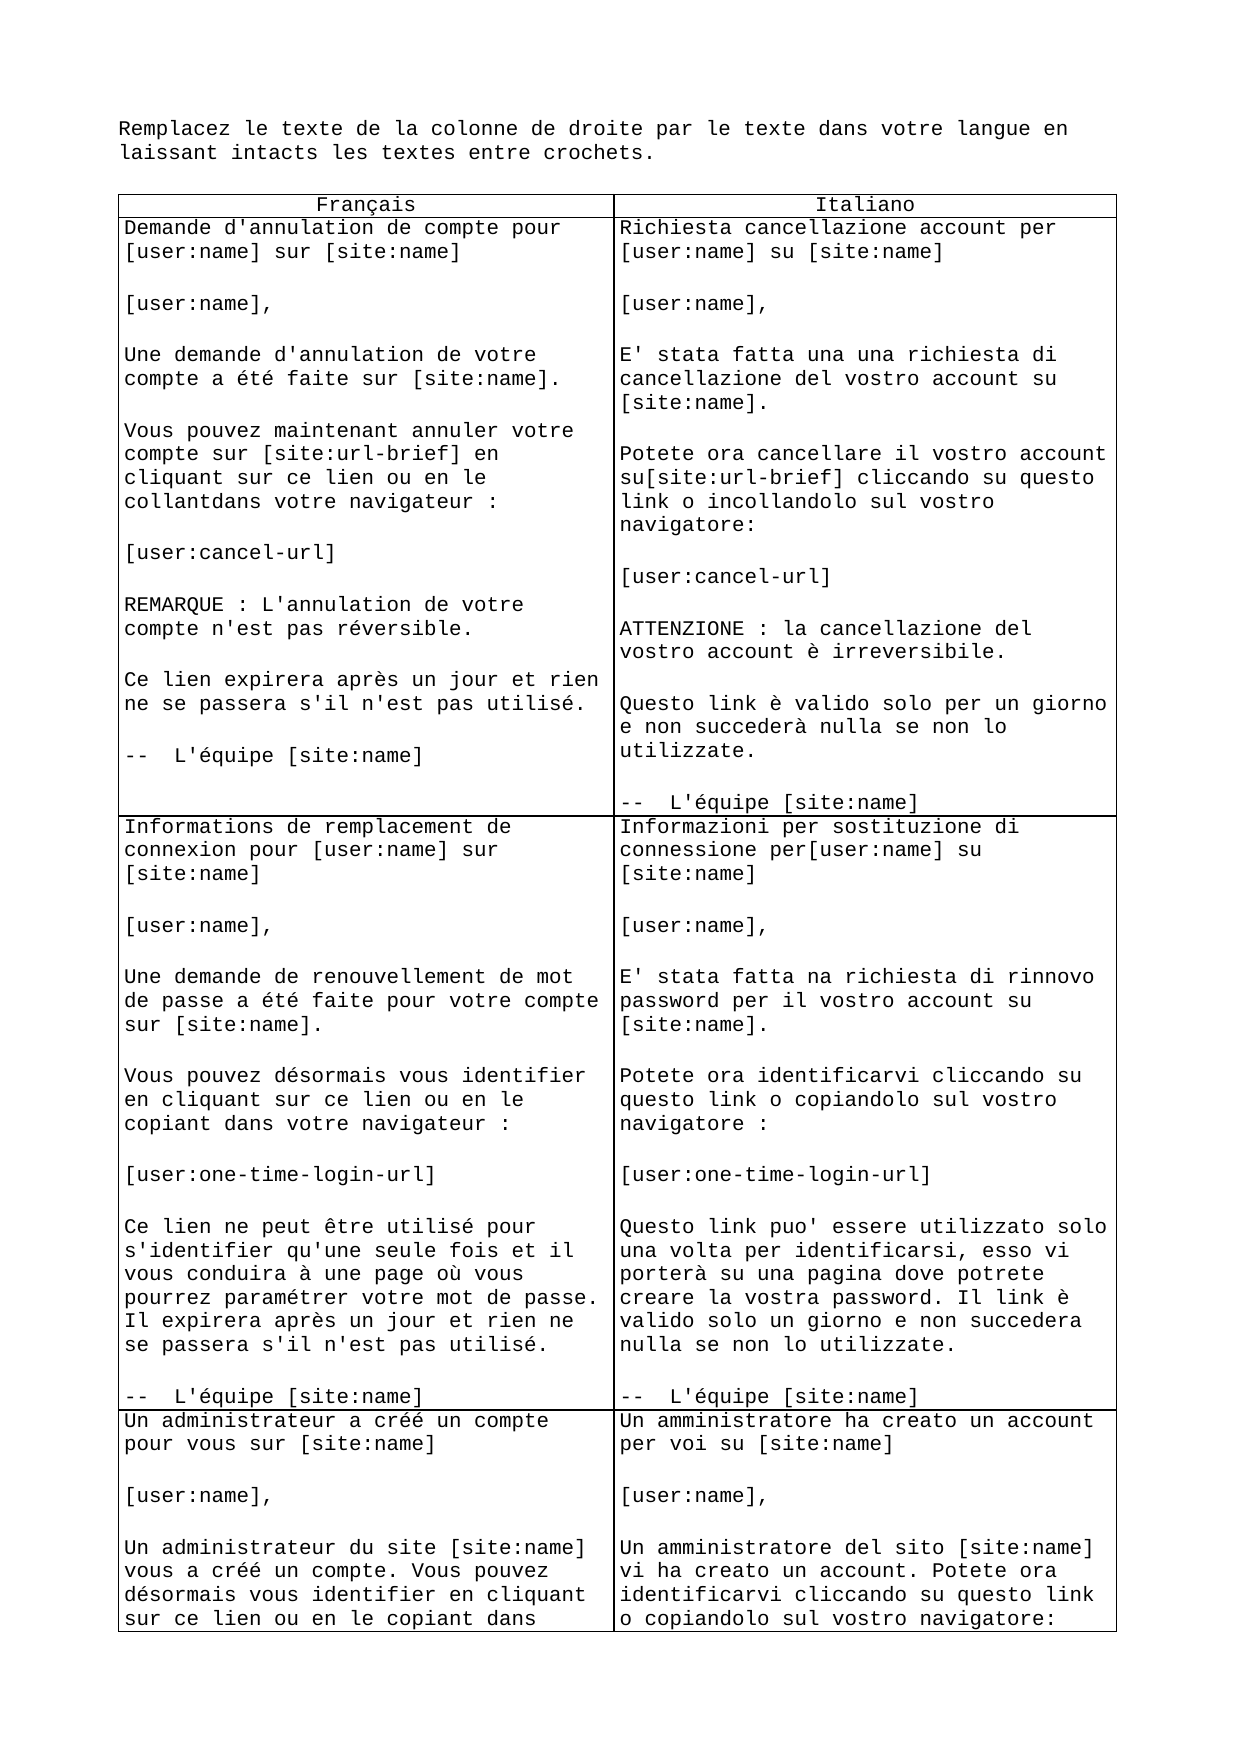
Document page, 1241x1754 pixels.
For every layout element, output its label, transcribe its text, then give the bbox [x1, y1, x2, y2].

table_cell Un amministratore ha creato un account per voi su [site:name] [user:name], Un amministratore del sito [site:name] vi ha creato un account. Potete ora identificarvi cliccando su questo link o copiandolo sul vostro navigatore: [615, 1411, 1116, 1631]
table_cell Demande d'annulation de compte pour [user:name] sur [site:name] [user:name], Une demande d'annulation de votre compte a été faite sur [site:name]. Vous pouvez maintenant annuler votre compte sur [site:url-brief] en cliquant sur ce lien ou en le collantdans votre navigateur : [user:cancel-url] REMARQUE : L'annulation de votre compte n'est pas réversible. Ce lien expirera après un jour et rien ne se passera s'il n'est pas utilisé. -- L'équipe [site:name] [119, 218, 613, 815]
table_cell Un administrateur a créé un compte pour vous sur [site:name] [user:name], Un administrateur du site [site:name] vous a créé un compte. Vous pouvez désormais vous identifier en cliquant sur ce lien ou en le copiant dans [119, 1411, 613, 1631]
table_cell Richiesta cancellazione account per [user:name] su [site:name] [user:name], E' stata fatta una una richiesta di cancellazione del vostro account su [site:name]. Potete ora cancellare il vostro account su[site:url-brief] cliccando su questo link o incollandolo sul vostro navigatore: [user:cancel-url] ATTENZIONE : la cancellazione del vostro account è irreversibile. Questo link è valido solo per un giorno e non succederà nulla se non lo utilizzate. -- L'équipe [site:name] [615, 218, 1116, 815]
table_cell Informations de remplacement de connexion pour [user:name] sur [site:name] [user:name], Une demande de renouvellement de mot de passe a été faite pour votre compte sur [site:name]. Vous pouvez désormais vous identifier en cliquant sur ce lien ou en le copiant dans votre navigateur : [user:one-time-login-url] Ce lien ne peut être utilisé pour s'identifier qu'une seule fois et il vous conduira à une page où vous pourrez paramétrer votre mot de passe. Il expirera après un jour et rien ne se passera s'il n'est pas utilisé. -- L'équipe [site:name] [119, 817, 613, 1409]
table_header Italiano [615, 195, 1116, 217]
table_cell Informazioni per sostituzione di connessione per[user:name] su [site:name] [user:name], E' stata fatta na richiesta di rinnovo password per il vostro account su [site:name]. Potete ora identificarvi cliccando su questo link o copiandolo sul vostro navigatore : [user:one-time-login-url] Questo link puo' essere utilizzato solo una volta per identificarsi, esso vi porterà su una pagina dove potrete creare la vostra password. Il link è valido solo un giorno e non succedera nulla se non lo utilizzate. -- L'équipe [site:name] [615, 817, 1116, 1409]
text Remplacez le texte de la colonne de droite par le texte dans votre langue en laissant intacts les textes entre crochets. [118, 118, 1122, 165]
table_header Français [119, 195, 613, 217]
